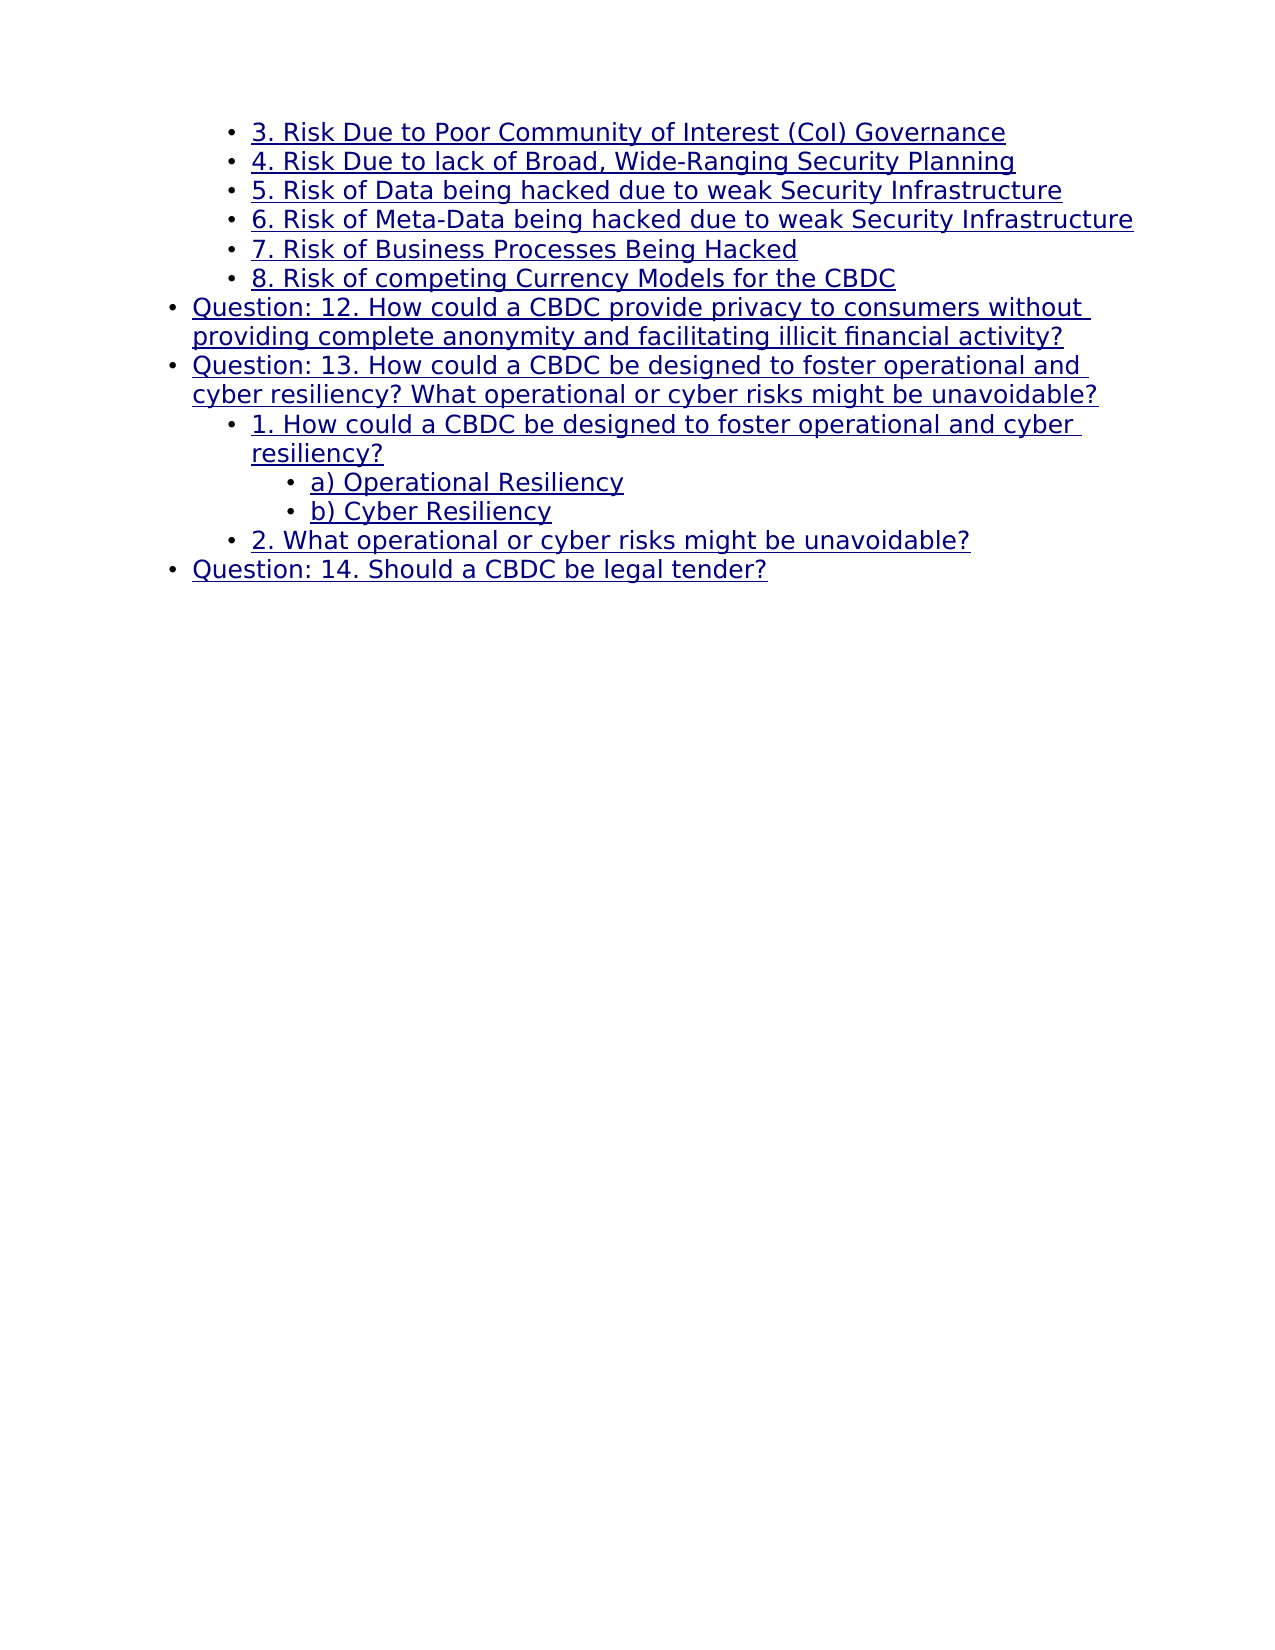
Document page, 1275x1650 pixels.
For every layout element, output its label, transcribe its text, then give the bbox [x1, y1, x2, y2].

list 3. Risk Due to Poor Community of Interest (CoI) Governance [236, 118, 1157, 147]
list 1. How could a CBDC be designed to foster operational and cyber resiliency? [236, 410, 1157, 468]
list Question: 14. Should a CBDC be legal tender? [177, 556, 1157, 585]
list Question: 12. How could a CBDC provide privacy to consumers without providing complete anonymity and facilitating illicit financial activity? [177, 293, 1157, 351]
list b) Cyber Resiliency [295, 497, 1157, 526]
list Question: 13. How could a CBDC be designed to foster operational and cyber resiliency? What operational or cyber risks might be unavoidable? [177, 351, 1157, 410]
list 4. Risk Due to lack of Broad, Wide-Ranging Security Planning [236, 147, 1157, 176]
list 7. Risk of Business Processes Being Hacked [236, 235, 1157, 264]
list 8. Risk of competing Currency Models for the CBDC [236, 264, 1157, 293]
list 2. What operational or cyber risks might be unavoidable? [236, 526, 1157, 556]
list 5. Risk of Data being hacked due to weak Security Infrastructure [236, 176, 1157, 206]
list 6. Risk of Meta-Data being hacked due to weak Security Infrastructure [236, 206, 1157, 235]
list a) Operational Resiliency [295, 468, 1157, 497]
